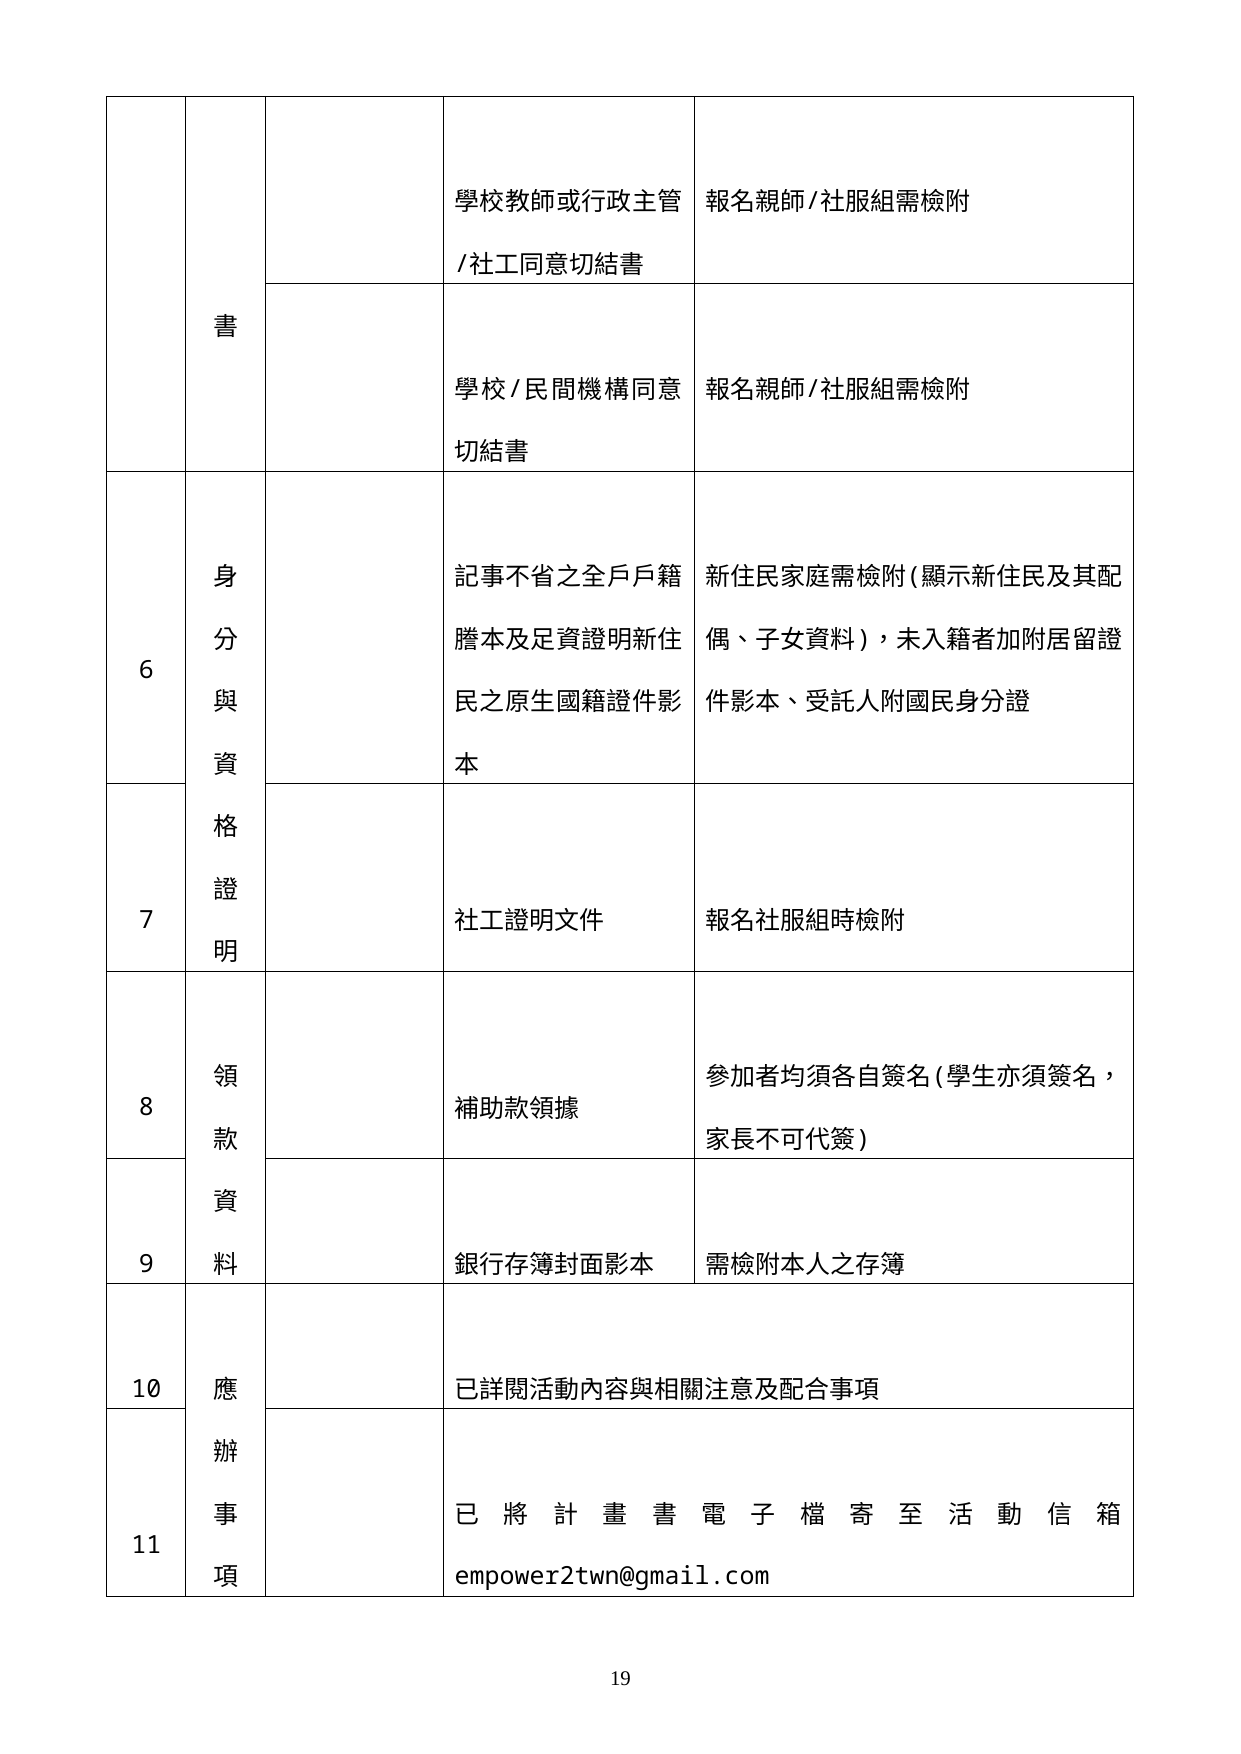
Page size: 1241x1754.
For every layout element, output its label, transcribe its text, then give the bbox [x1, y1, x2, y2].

table_cell [266, 284, 443, 471]
table_cell [266, 972, 443, 1158]
table_cell 7 [107, 784, 185, 971]
table_cell 報名社服組時檢附 [695, 784, 1133, 971]
table_cell [266, 1159, 443, 1283]
table_cell 10 [107, 1284, 185, 1408]
table_cell [266, 97, 443, 283]
table_cell 報名親師/社服組需檢附 [695, 97, 1133, 283]
table_cell 應辦事項 [186, 1284, 265, 1596]
table_cell 社工證明文件 [444, 784, 694, 971]
table_cell [266, 472, 443, 783]
table_cell 身分與資格證明 [186, 472, 265, 971]
table_cell 參加者均須各自簽名(學生亦須簽名，家長不可代簽) [695, 972, 1133, 1158]
table_cell 銀行存簿封面影本 [444, 1159, 694, 1283]
table_cell [266, 1284, 443, 1408]
table_cell 新住民家庭需檢附(顯示新住民及其配偶、子女資料)，未入籍者加附居留證件影本、受託人附國民身分證 [695, 472, 1133, 783]
table_cell 報名親師/社服組需檢附 [695, 284, 1133, 471]
table_cell 8 [107, 972, 185, 1158]
table_cell 6 [107, 472, 185, 783]
table_cell 書 [186, 97, 265, 471]
table_cell 補助款領據 [444, 972, 694, 1158]
table_cell 已將計畫書電子檔寄至活動信箱empower2twn@gmail.com [444, 1409, 1133, 1596]
table_cell 學校/民間機構同意切結書 [444, 284, 694, 471]
table_cell 需檢附本人之存簿 [695, 1159, 1133, 1283]
table_cell [107, 97, 185, 471]
table_cell 已詳閱活動內容與相關注意及配合事項 [444, 1284, 1133, 1408]
table_cell 11 [107, 1409, 185, 1596]
table_cell 學校教師或行政主管/社工同意切結書 [444, 97, 694, 283]
table_cell [266, 784, 443, 971]
table_cell 9 [107, 1159, 185, 1283]
table_cell [266, 1409, 443, 1596]
table_cell 領款資料 [186, 972, 265, 1283]
table_cell 記事不省之全戶戶籍謄本及足資證明新住民之原生國籍證件影本 [444, 472, 694, 783]
